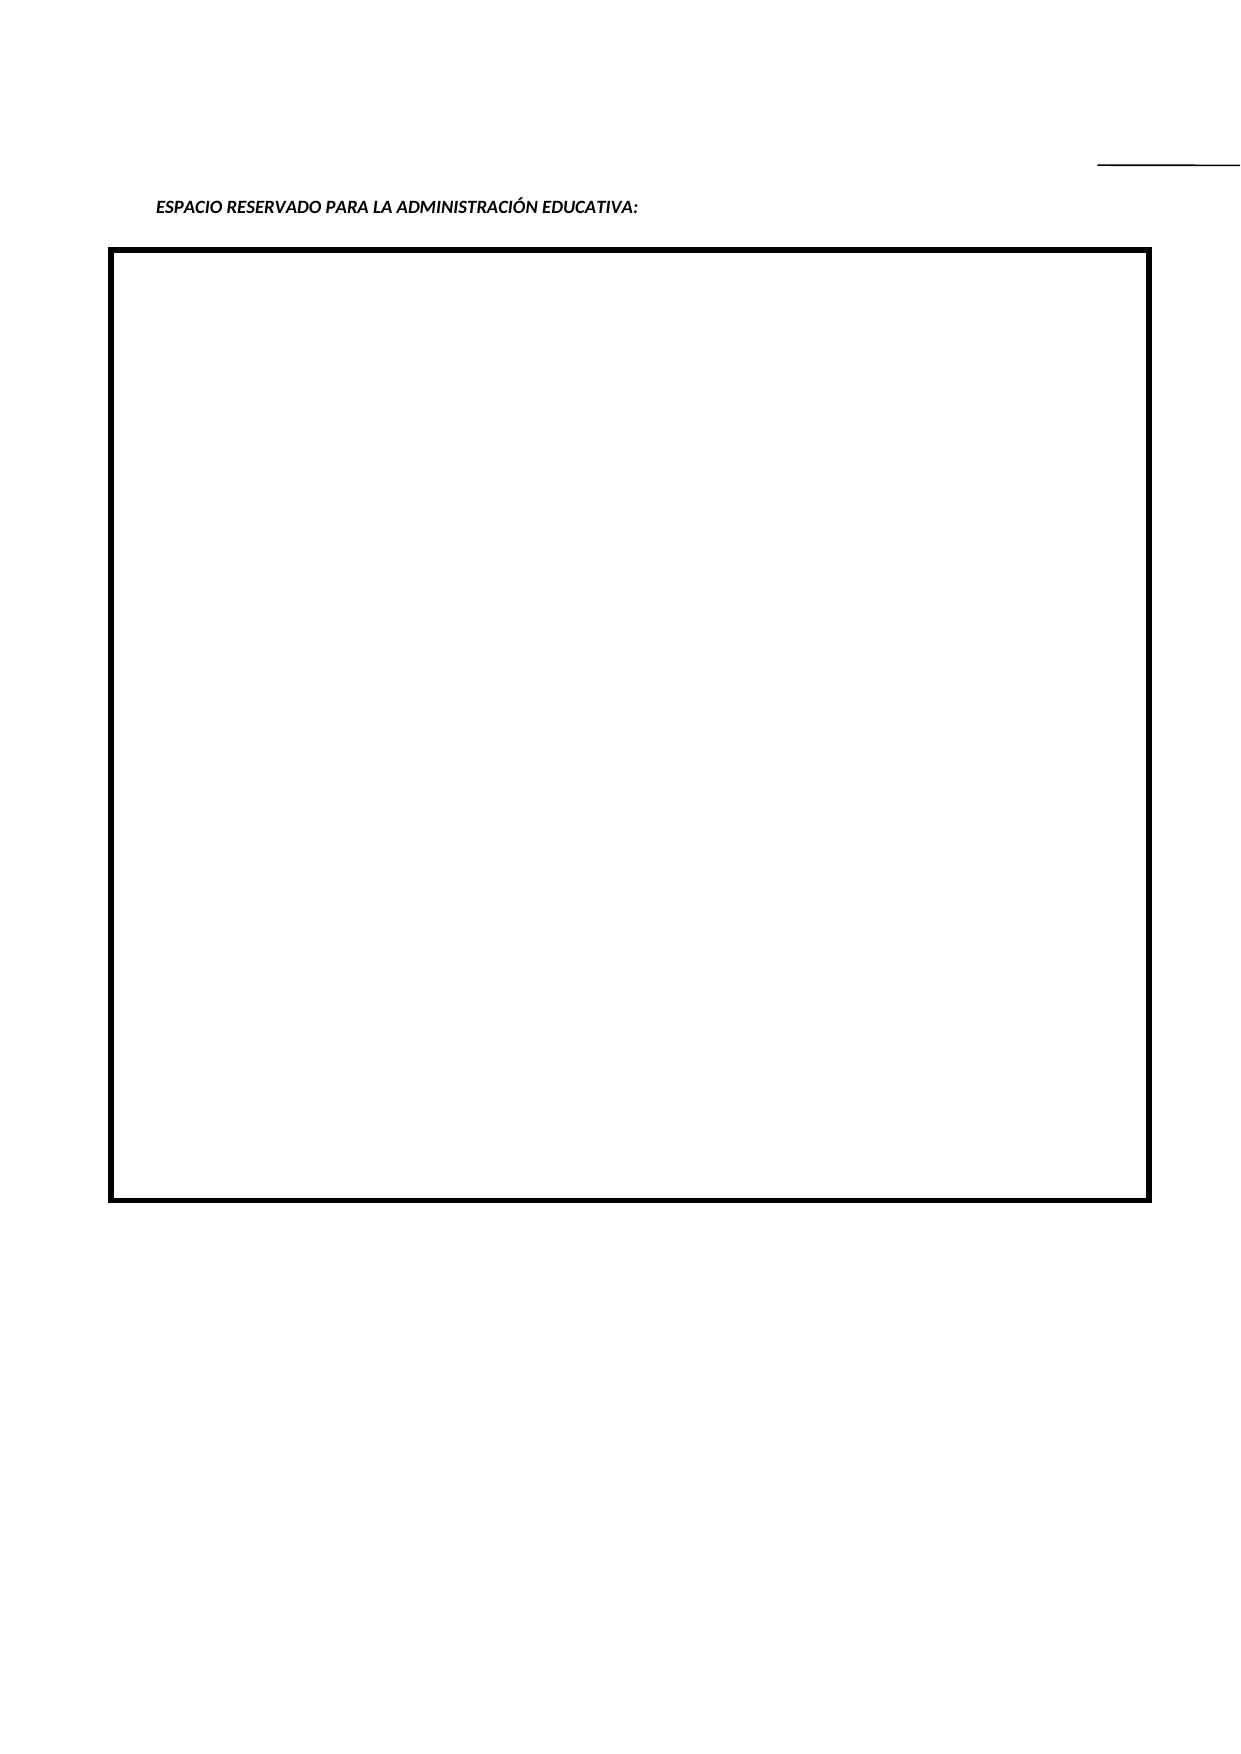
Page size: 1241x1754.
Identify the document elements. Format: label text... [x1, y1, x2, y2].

list ESPACIO RESERVADO PARA LA ADMINISTRACIÓN EDUCATIVA: [156, 195, 1137, 218]
